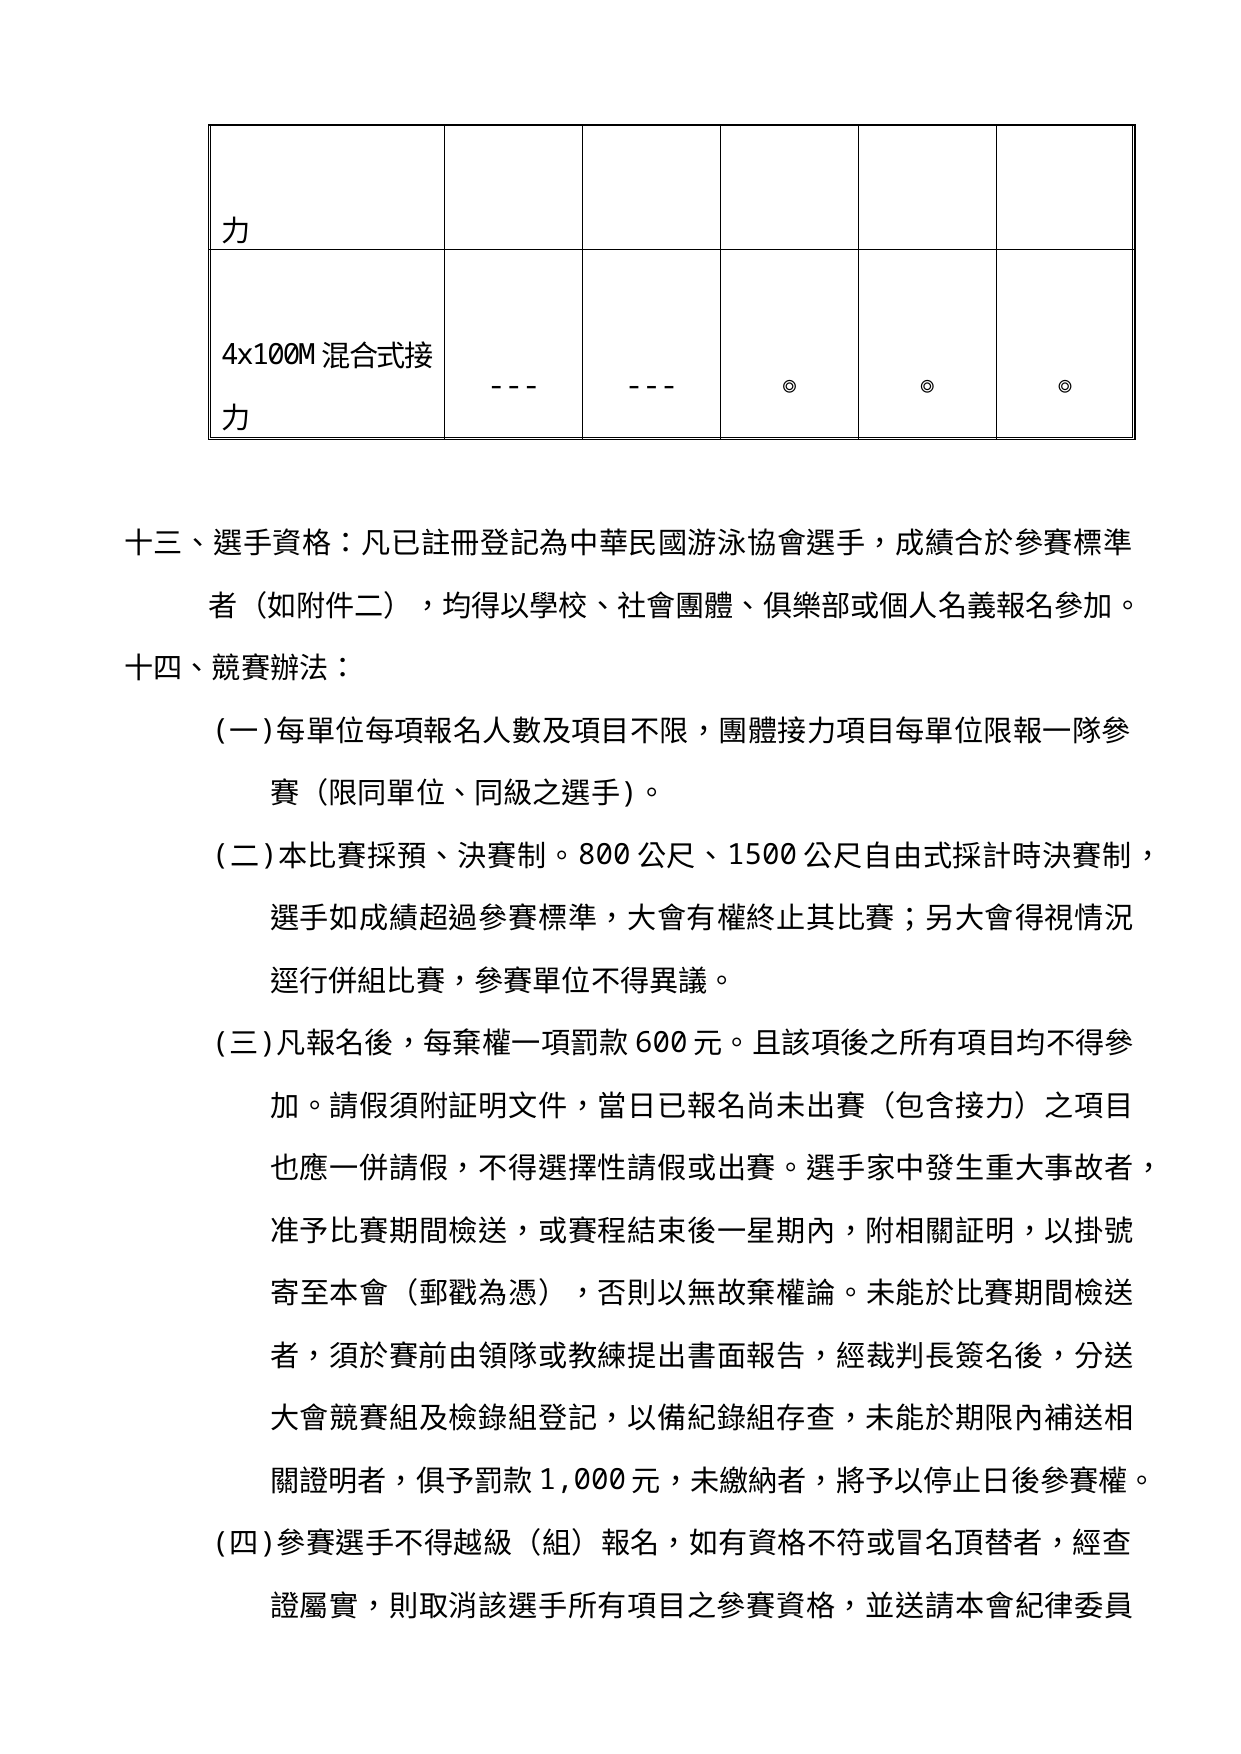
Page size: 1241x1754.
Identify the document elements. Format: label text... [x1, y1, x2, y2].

text 十三、選手資格：凡已註冊登記為中華民國游泳協會選手，成績合於參賽標準者（如附件二），均得以學校、社會團體、俱樂部或個人名義報名參加。 [124, 499, 1134, 624]
table_cell --- [721, 126, 858, 249]
table_cell 4x100M混合式接力 [211, 250, 444, 437]
table_cell ◎ [997, 250, 1132, 437]
text (二)本比賽採預、決賽制。800公尺、1500公尺自由式採計時決賽制，選手如成績超過參賽標準，大會有權終止其比賽；另大會得視情況逕行併組比賽，參賽單位不得異議。 [212, 812, 1134, 999]
table_cell [445, 126, 582, 249]
table_cell 力 [211, 126, 444, 249]
table_cell ◎ [859, 250, 996, 437]
table_cell --- [583, 250, 720, 437]
text (四)參賽選手不得越級（組）報名，如有資格不符或冒名頂替者，經查證屬實，則取消該選手所有項目之參賽資格，並送請本會紀律委員 [212, 1499, 1134, 1624]
table_cell --- [997, 126, 1132, 249]
text (一)每單位每項報名人數及項目不限，團體接力項目每單位限報一隊參賽（限同單位、同級之選手)。 [212, 687, 1134, 812]
table_cell [583, 126, 720, 249]
text 十四、競賽辦法： [124, 624, 1134, 687]
text (三)凡報名後，每棄權一項罰款600元。且該項後之所有項目均不得參加。請假須附証明文件，當日已報名尚未出賽（包含接力）之項目也應一併請假，不得選擇性請假或出賽。選手家中發生重大事故者，准予比賽期間檢送，或賽程結束後一星期內，附相關証明，以掛號寄至本會（郵戳為憑），否則以無故棄權論。未能於比賽期間檢送者，須於賽前由領隊或教練提出書面報告，經裁判長簽名後，分送大會競賽組及檢錄組登記，以備紀錄組存查，未能於期限內補送相關證明者，俱予罰款1,000元，未繳納者，將予以停止日後參賽權。 [212, 999, 1134, 1499]
table_cell --- [859, 126, 996, 249]
table_cell --- [445, 250, 582, 437]
table_cell ◎ [721, 250, 858, 437]
